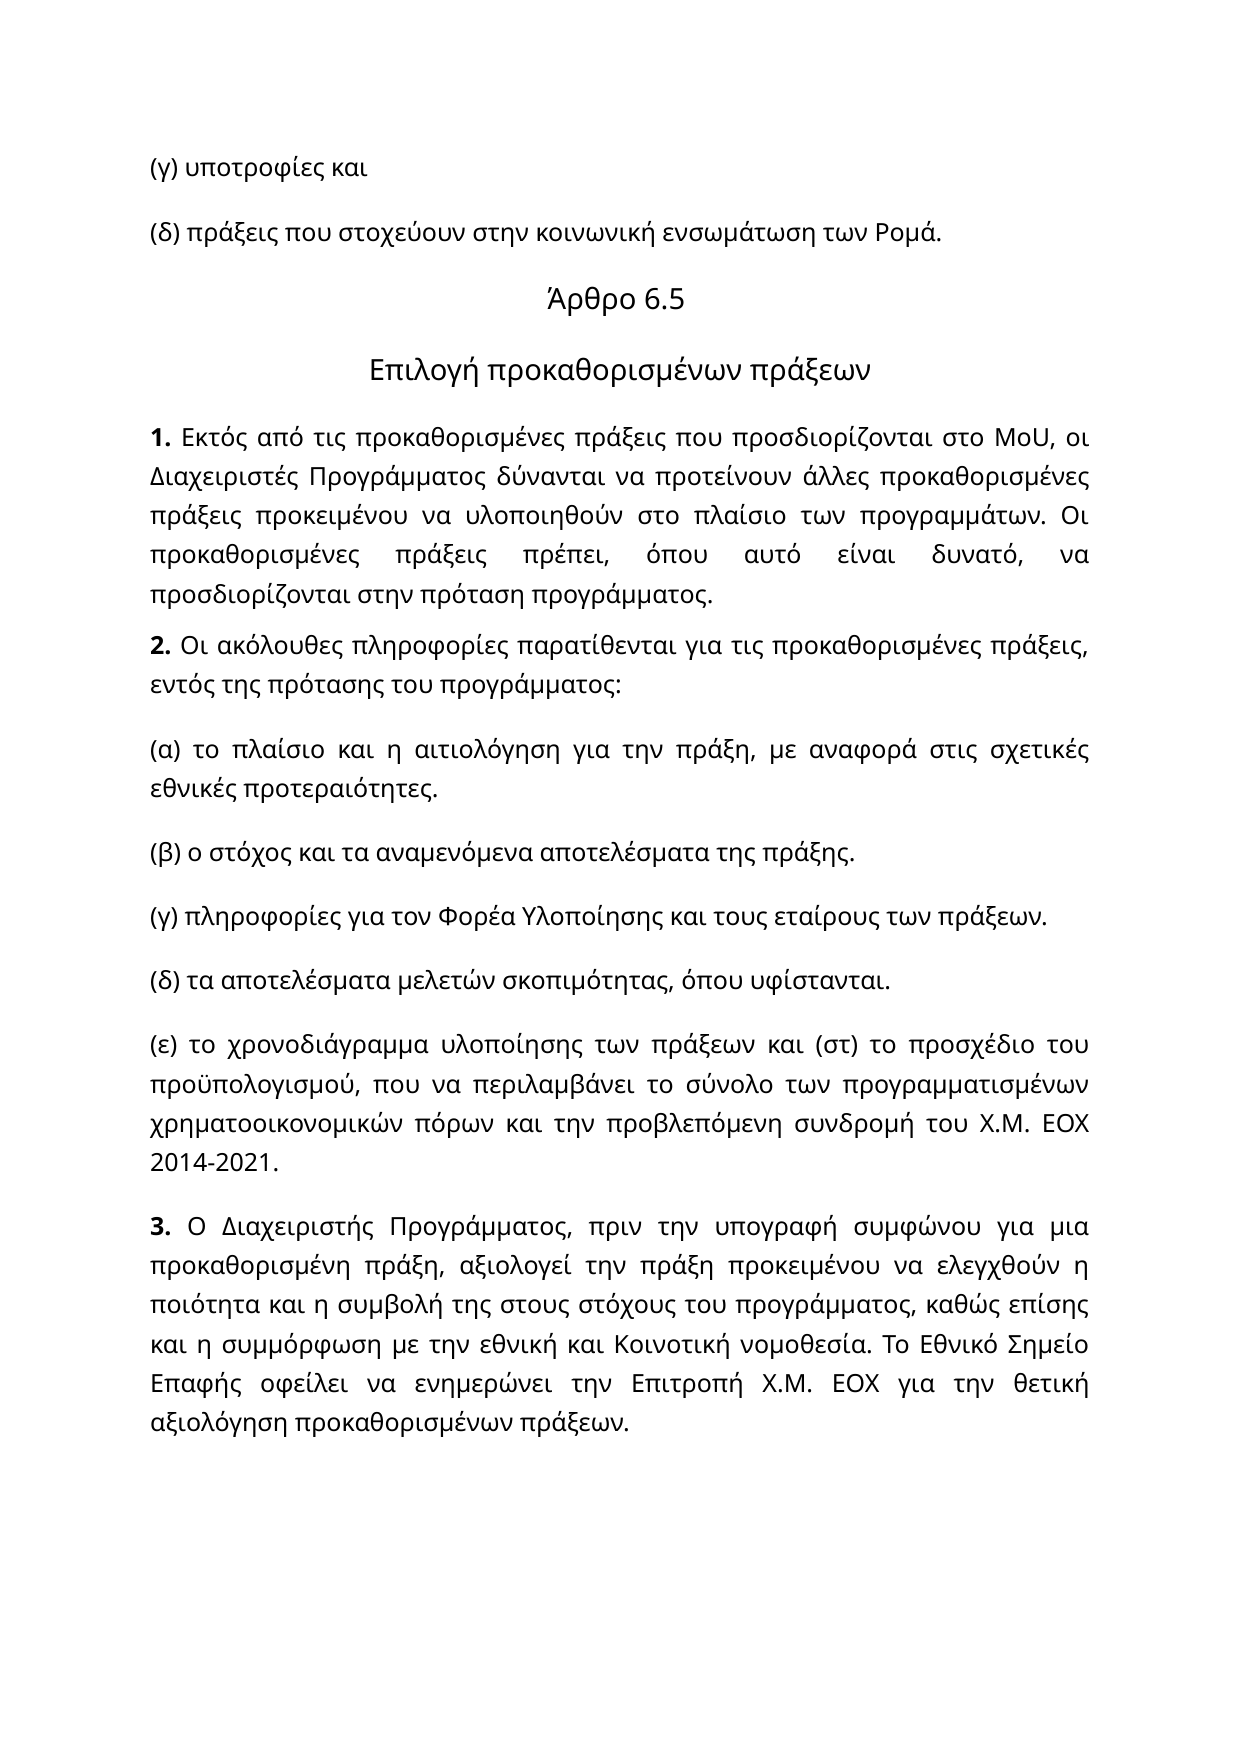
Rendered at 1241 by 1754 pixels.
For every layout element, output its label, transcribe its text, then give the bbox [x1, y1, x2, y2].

text (ε) το χρονοδιάγραμμα υλοποίησης των πράξεων και (στ) το προσχέδιο του προϋπολογισμού, που να περιλαμβάνει το σύνολο των προγραμματισμένων χρηματοοικονομικών πόρων και την προβλεπόμενη συνδρομή του Χ.Μ. ΕΟΧ 2014-2021. [150, 1027, 1090, 1179]
text (β) ο στόχος και τα αναμενόμενα αποτελέσματα της πράξης. [150, 834, 1090, 869]
text (δ) πράξεις που στοχεύουν στην κοινωνική ενσωμάτωση των Ρομά. [150, 214, 1090, 248]
text (γ) πληροφορίες για τον Φορέα Υλοποίησης και τους εταίρους των πράξεων. [150, 899, 1090, 933]
text (α) το πλαίσιο και η αιτιολόγηση για την πράξη, με αναφορά στις σχετικές εθνικές προτεραιότητες. [150, 731, 1090, 804]
text 1. Εκτός από τις προκαθορισμένες πράξεις που προσδιορίζονται στο MoU, οι Διαχειριστές Προγράμματος δύνανται να προτείνουν άλλες προκαθορισμένες πράξεις προκειμένου να υλοποιηθούν στο πλαίσιο των προγραμμάτων. Οι προκαθορισμένες πράξεις πρέπει, όπου αυτό είναι δυνατό, να προσδιορίζονται στην πρόταση προγράμματος. [150, 419, 1090, 610]
text 3. Ο Διαχειριστής Προγράμματος, πριν την υπογραφή συμφώνου για μια προκαθορισμένη πράξη, αξιολογεί την πράξη προκειμένου να ελεγχθούν η ποιότητα και η συμβολή της στους στόχους του προγράμματος, καθώς επίσης και η συμμόρφωση με την εθνική και Κοινοτική νομοθεσία. Το Εθνικό Σημείο Επαφής οφείλει να ενημερώνει την Επιτροπή Χ.Μ. ΕΟΧ για την θετική αξιολόγηση προκαθορισμένων πράξεων. [150, 1209, 1090, 1439]
text (γ) υποτροφίες και [150, 150, 1090, 184]
text (δ) τα αποτελέσματα μελετών σκοπιμότητας, όπου υφίστανται. [150, 963, 1090, 997]
text 2. Οι ακόλουθες πληροφορίες παρατίθενται για τις προκαθορισμένες πράξεις, εντός της πρότασης του προγράμματος: [150, 628, 1090, 701]
subtitle Άρθρο 6.5 [150, 278, 1090, 318]
subtitle Επιλογή προκαθορισμένων πράξεων [150, 349, 1090, 389]
